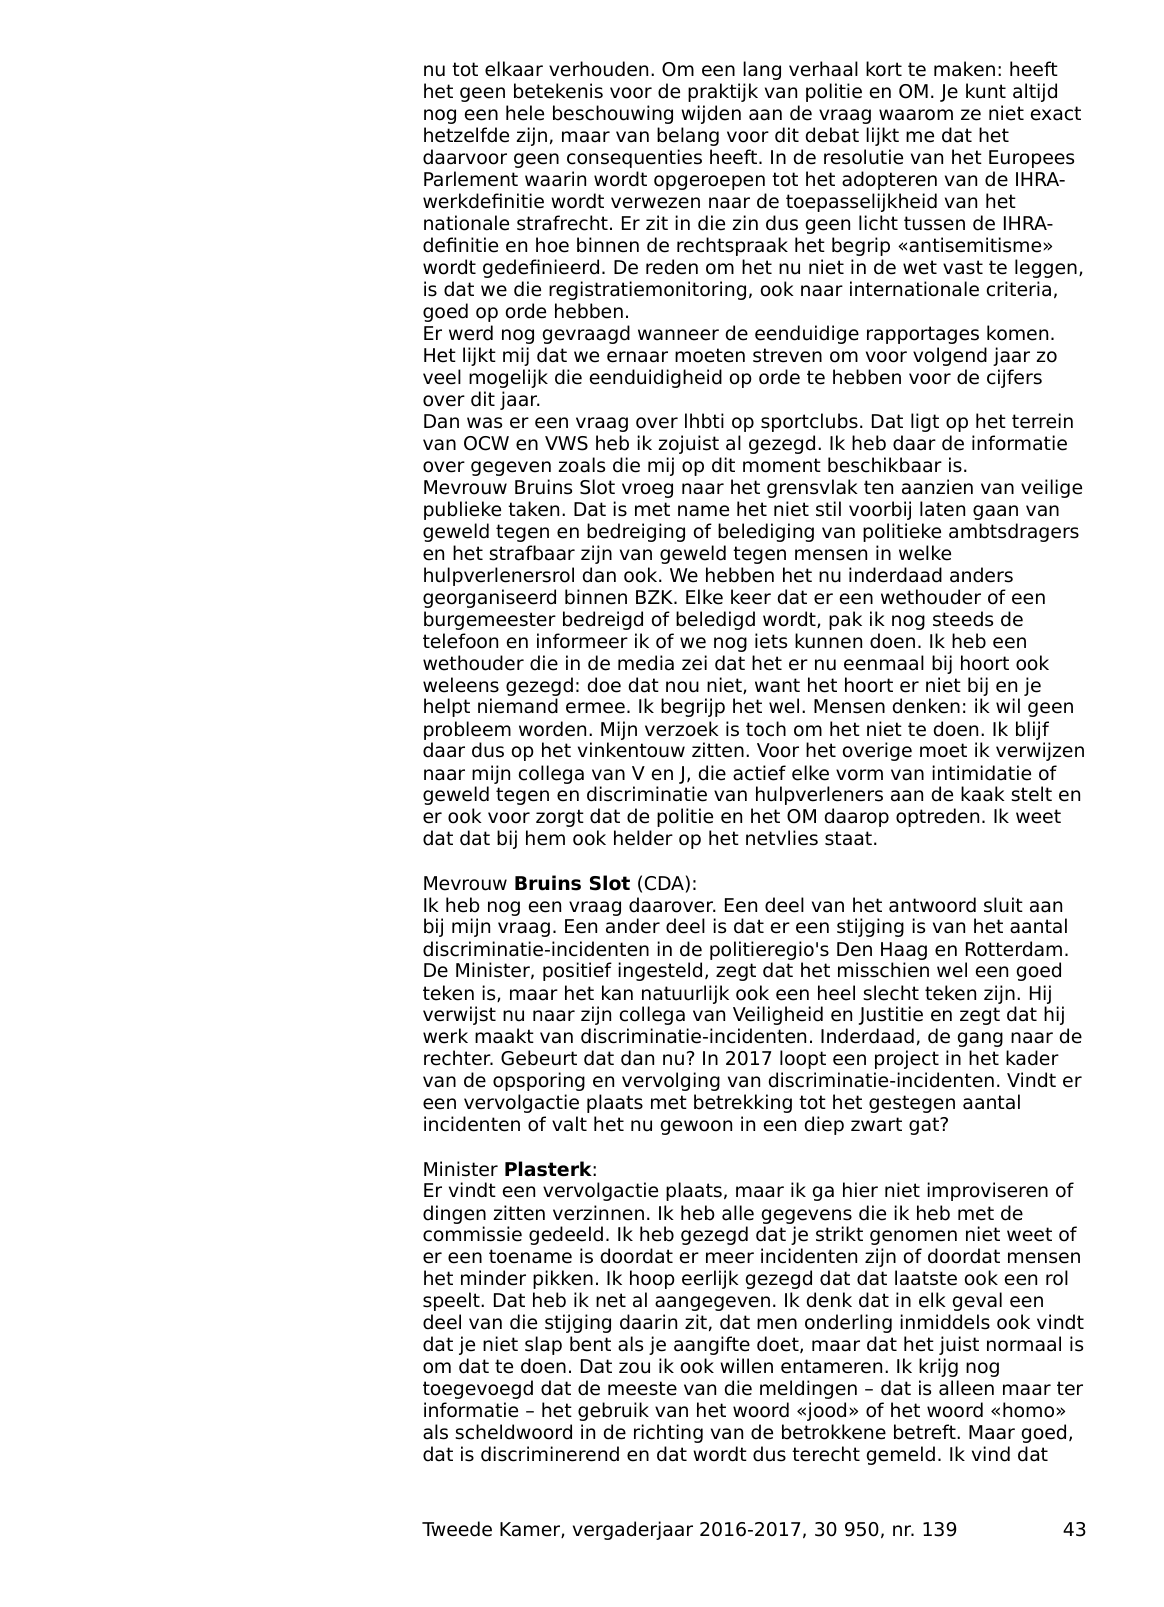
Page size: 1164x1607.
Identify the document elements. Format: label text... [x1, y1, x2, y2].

text Mevrouw Bruins Slot vroeg naar het grensvlak ten aanzien van veilige publieke taken. Dat is met name het niet stil voorbij laten gaan van geweld tegen en bedreiging of belediging van politieke ambtsdragers en het strafbaar zijn van geweld tegen mensen in welke hulpverlenersrol dan ook. We hebben het nu inderdaad anders georganiseerd binnen BZK. Elke keer dat er een wethouder of een burgemeester bedreigd of beledigd wordt, pak ik nog steeds de telefoon en informeer ik of we nog iets kunnen doen. Ik heb een wethouder die in de media zei dat het er nu eenmaal bij hoort ook weleens gezegd: doe dat nou niet, want het hoort er niet bij en je helpt niemand ermee. Ik begrijp het wel. Mensen denken: ik wil geen probleem worden. Mijn verzoek is toch om het niet te doen. Ik blijf daar dus op het vinkentouw zitten. Voor het overige moet ik verwijzen naar mijn collega van V en J, die actief elke vorm van intimidatie of geweld tegen en discriminatie van hulpverleners aan de kaak stelt en er ook voor zorgt dat de politie en het OM daarop optreden. Ik weet dat dat bij hem ook helder op het netvlies staat. [422, 477, 1087, 850]
text nu tot elkaar verhouden. Om een lang verhaal kort te maken: heeft het geen betekenis voor de praktijk van politie en OM. Je kunt altijd nog een hele beschouwing wijden aan de vraag waarom ze niet exact hetzelfde zijn, maar van belang voor dit debat lijkt me dat het daarvoor geen consequenties heeft. In de resolutie van het Europees Parlement waarin wordt opgeroepen tot het adopteren van de IHRA-werkdefinitie wordt verwezen naar de toepasselijkheid van het nationale strafrecht. Er zit in die zin dus geen licht tussen de IHRA-definitie en hoe binnen de rechtspraak het begrip «antisemitisme» wordt gedefinieerd. De reden om het nu niet in de wet vast te leggen, is dat we die registratiemonitoring, ook naar internationale criteria, goed op orde hebben. [422, 59, 1087, 323]
text Minister Plasterk: [422, 1158, 1087, 1180]
text Ik heb nog een vraag daarover. Een deel van het antwoord sluit aan bij mijn vraag. Een ander deel is dat er een stijging is van het aantal discriminatie-incidenten in de politieregio's Den Haag en Rotterdam. De Minister, positief ingesteld, zegt dat het misschien wel een goed teken is, maar het kan natuurlijk ook een heel slecht teken zijn. Hij verwijst nu naar zijn collega van Veiligheid en Justitie en zegt dat hij werk maakt van discriminatie-incidenten. Inderdaad, de gang naar de rechter. Gebeurt dat dan nu? In 2017 loopt een project in het kader van de opsporing en vervolging van discriminatie-incidenten. Vindt er een vervolgactie plaats met betrekking tot het gestegen aantal incidenten of valt het nu gewoon in een diep zwart gat? [422, 894, 1087, 1136]
text Mevrouw Bruins Slot (CDA): [422, 872, 1087, 894]
text Er werd nog gevraagd wanneer de eenduidige rapportages komen. Het lijkt mij dat we ernaar moeten streven om voor volgend jaar zo veel mogelijk die eenduidigheid op orde te hebben voor de cijfers over dit jaar. [422, 323, 1087, 411]
text Dan was er een vraag over lhbti op sportclubs. Dat ligt op het terrein van OCW en VWS heb ik zojuist al gezegd. Ik heb daar de informatie over gegeven zoals die mij op dit moment beschikbaar is. [422, 411, 1087, 477]
text Er vindt een vervolgactie plaats, maar ik ga hier niet improviseren of dingen zitten verzinnen. Ik heb alle gegevens die ik heb met de commissie gedeeld. Ik heb gezegd dat je strikt genomen niet weet of er een toename is doordat er meer incidenten zijn of doordat mensen het minder pikken. Ik hoop eerlijk gezegd dat dat laatste ook een rol speelt. Dat heb ik net al aangegeven. Ik denk dat in elk geval een deel van die stijging daarin zit, dat men onderling inmiddels ook vindt dat je niet slap bent als je aangifte doet, maar dat het juist normaal is om dat te doen. Dat zou ik ook willen entameren. Ik krijg nog toegevoegd dat de meeste van die meldingen – dat is alleen maar ter informatie – het gebruik van het woord «jood» of het woord «homo» als scheldwoord in de richting van de betrokkene betreft. Maar goed, dat is discriminerend en dat wordt dus terecht gemeld. Ik vind dat [422, 1180, 1087, 1466]
